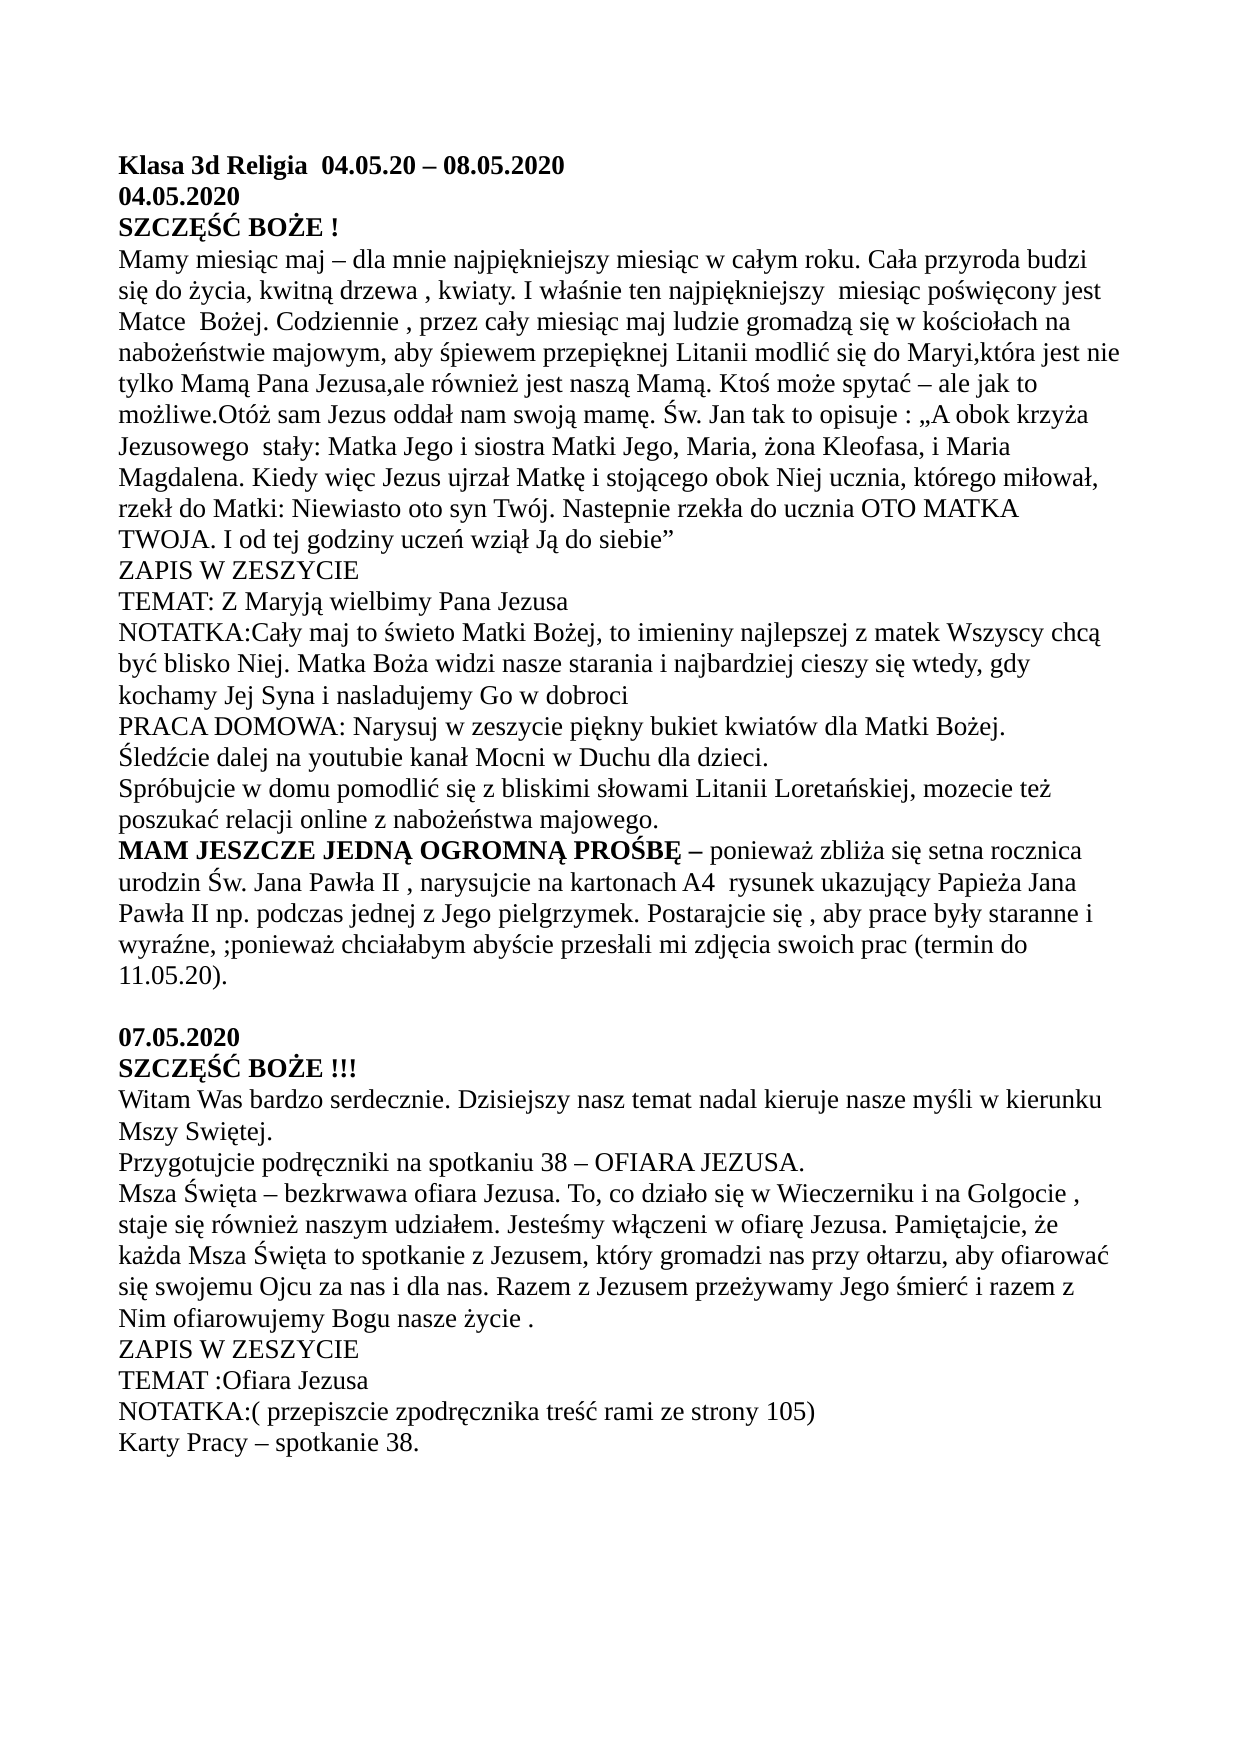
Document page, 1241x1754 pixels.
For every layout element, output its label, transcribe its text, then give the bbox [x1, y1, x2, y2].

text SZCZĘŚĆ BOŻE !!! [118, 1052, 1122, 1084]
text ZAPIS W ZESZYCIE [118, 1333, 1122, 1364]
text MAM JESZCZE JEDNĄ OGROMNĄ PROŚBĘ – ponieważ zbliża się setna rocznica urodzin Św. Jana Pawła II , narysujcie na kartonach A4 rysunek ukazujący Papieża Jana Pawła II np. podczas jednej z Jego pielgrzymek. Postarajcie się , aby prace były staranne i wyraźne, ;ponieważ chciałabym abyście przesłali mi zdjęcia swoich prac (termin do 11.05.20). [118, 834, 1122, 990]
text TEMAT: Z Maryją wielbimy Pana Jezusa [118, 585, 1122, 616]
text Witam Was bardzo serdecznie. Dzisiejszy nasz temat nadal kieruje nasze myśli w kierunku Mszy Swiętej. [118, 1084, 1122, 1146]
text Śledźcie dalej na youtubie kanał Mocni w Duchu dla dzieci. [118, 741, 1122, 772]
text ZAPIS W ZESZYCIE [118, 554, 1122, 585]
text Karty Pracy – spotkanie 38. [118, 1426, 1122, 1457]
text NOTATKA:( przepiszcie zpodręcznika treść rami ze strony 105) [118, 1395, 1122, 1426]
text 04.05.2020 [118, 180, 1122, 212]
text SZCZĘŚĆ BOŻE ! [118, 212, 1122, 243]
text Spróbujcie w domu pomodlić się z bliskimi słowami Litanii Loretańskiej, mozecie też poszukać relacji online z nabożeństwa majowego. [118, 772, 1122, 834]
text TEMAT :Ofiara Jezusa [118, 1364, 1122, 1395]
text Mamy miesiąc maj – dla mnie najpiękniejszy miesiąc w całym roku. Cała przyroda budzi się do życia, kwitną drzewa , kwiaty. I właśnie ten najpiękniejszy miesiąc poświęcony jest Matce Bożej. Codziennie , przez cały miesiąc maj ludzie gromadzą się w kościołach na nabożeństwie majowym, aby śpiewem przepięknej Litanii modlić się do Maryi,która jest nie tylko Mamą Pana Jezusa,ale również jest naszą Mamą. Ktoś może spytać – ale jak to możliwe.Otóż sam Jezus oddał nam swoją mamę. Św. Jan tak to opisuje : „A obok krzyża Jezusowego stały: Matka Jego i siostra Matki Jego, Maria, żona Kleofasa, i Maria Magdalena. Kiedy więc Jezus ujrzał Matkę i stojącego obok Niej ucznia, którego miłował, rzekł do Matki: Niewiasto oto syn Twój. Nastepnie rzekła do ucznia OTO MATKA TWOJA. I od tej godziny uczeń wziął Ją do siebie” [118, 243, 1122, 554]
text Klasa 3d Religia 04.05.20 – 08.05.2020 [118, 149, 1122, 180]
text Msza Święta – bezkrwawa ofiara Jezusa. To, co działo się w Wieczerniku i na Golgocie , staje się również naszym udziałem. Jesteśmy włączeni w ofiarę Jezusa. Pamiętajcie, że każda Msza Święta to spotkanie z Jezusem, który gromadzi nas przy ołtarzu, aby ofiarować się swojemu Ojcu za nas i dla nas. Razem z Jezusem przeżywamy Jego śmierć i razem z Nim ofiarowujemy Bogu nasze życie . [118, 1177, 1122, 1333]
text NOTATKA:Cały maj to świeto Matki Bożej, to imieniny najlepszej z matek Wszyscy chcą być blisko Niej. Matka Boża widzi nasze starania i najbardziej cieszy się wtedy, gdy kochamy Jej Syna i nasladujemy Go w dobroci [118, 616, 1122, 710]
text 07.05.2020 [118, 1021, 1122, 1052]
text Przygotujcie podręczniki na spotkaniu 38 – OFIARA JEZUSA. [118, 1146, 1122, 1177]
text PRACA DOMOWA: Narysuj w zeszycie piękny bukiet kwiatów dla Matki Bożej. [118, 710, 1122, 741]
